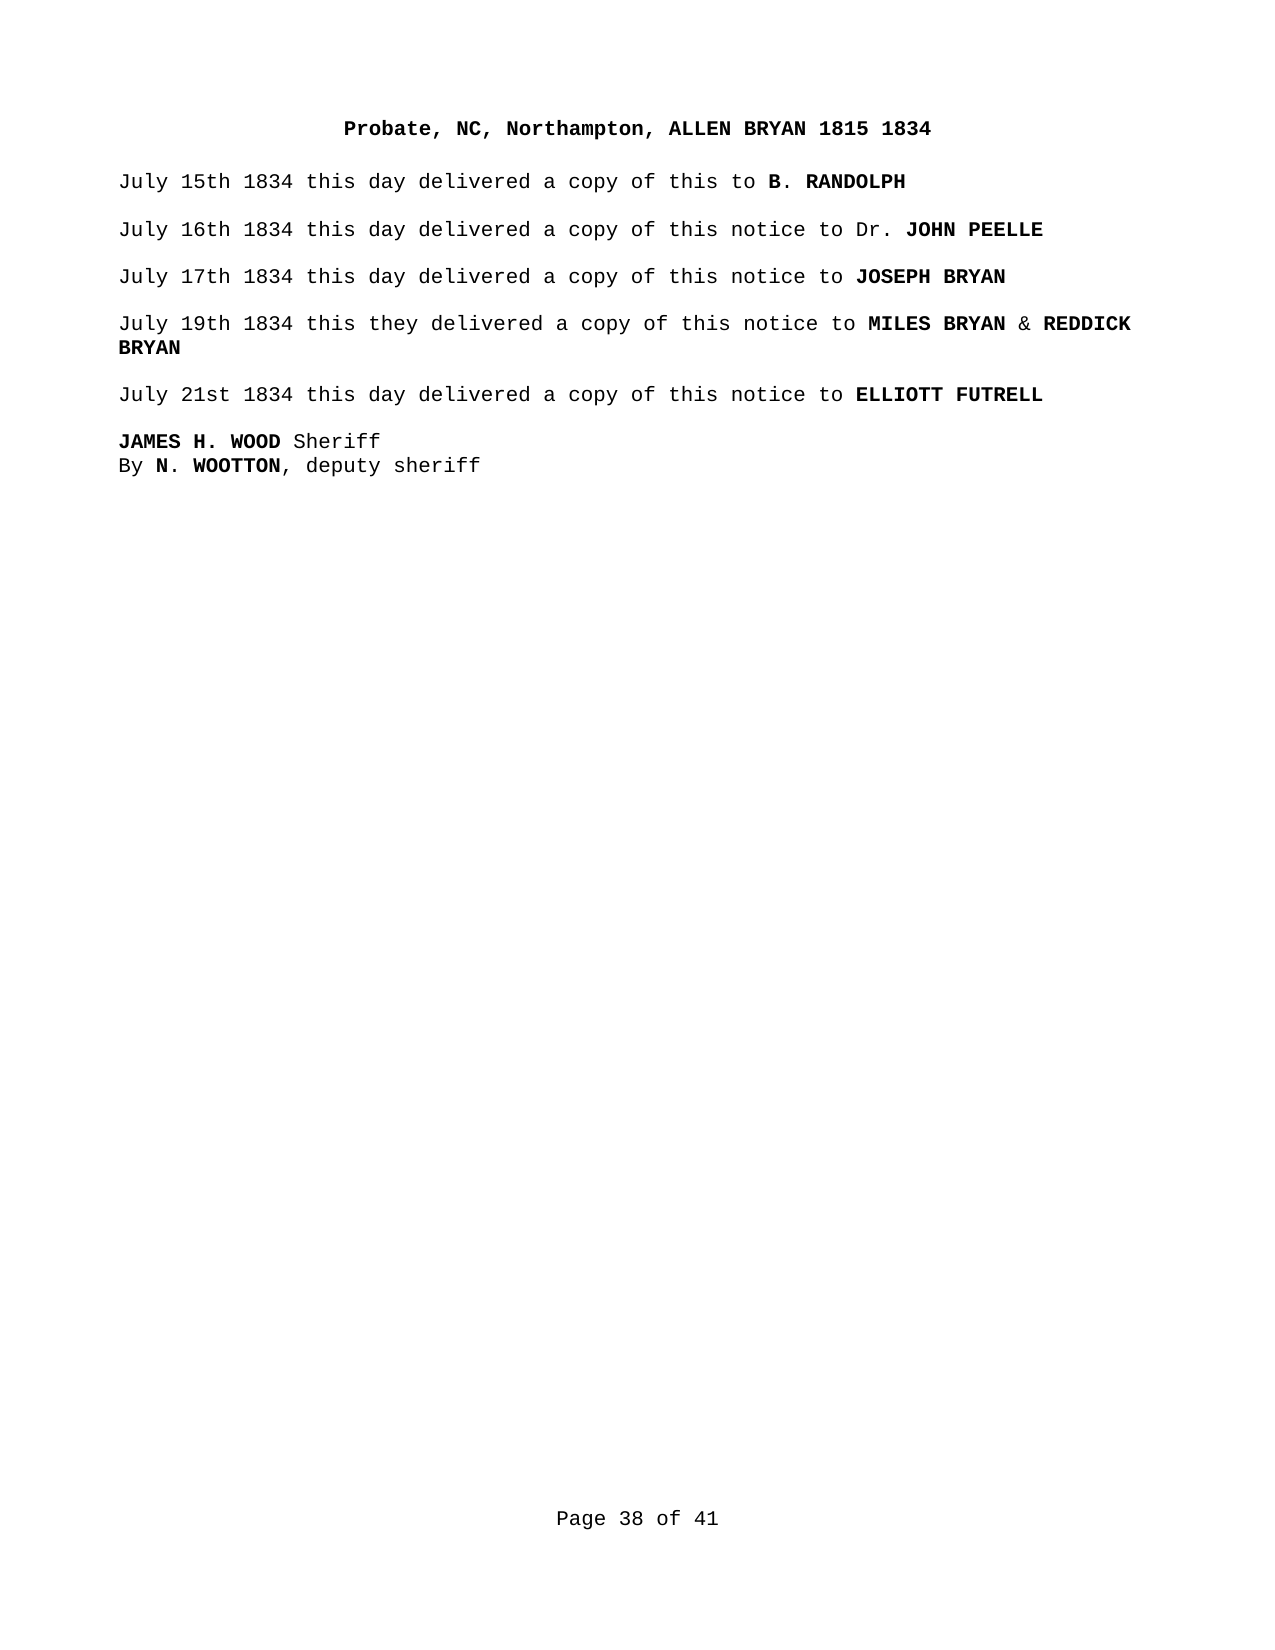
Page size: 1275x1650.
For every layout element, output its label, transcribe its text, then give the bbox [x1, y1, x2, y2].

text James H. Wood Sheriff [118, 431, 1157, 455]
text July 19th 1834 this they delivered a copy of this notice to miles Bryan & Reddick Bryan [118, 313, 1157, 360]
text July 17th 1834 this day delivered a copy of this notice to Joseph Bryan [118, 266, 1157, 289]
text July 21st 1834 this day delivered a copy of this notice to Elliott Futrell [118, 384, 1157, 408]
text July 15th 1834 this day delivered a copy of this to B. Randolph [118, 171, 1157, 195]
text By N. Wootton, deputy sheriff [118, 455, 1157, 479]
text July 16th 1834 this day delivered a copy of this notice to Dr. John Peelle [118, 218, 1157, 242]
